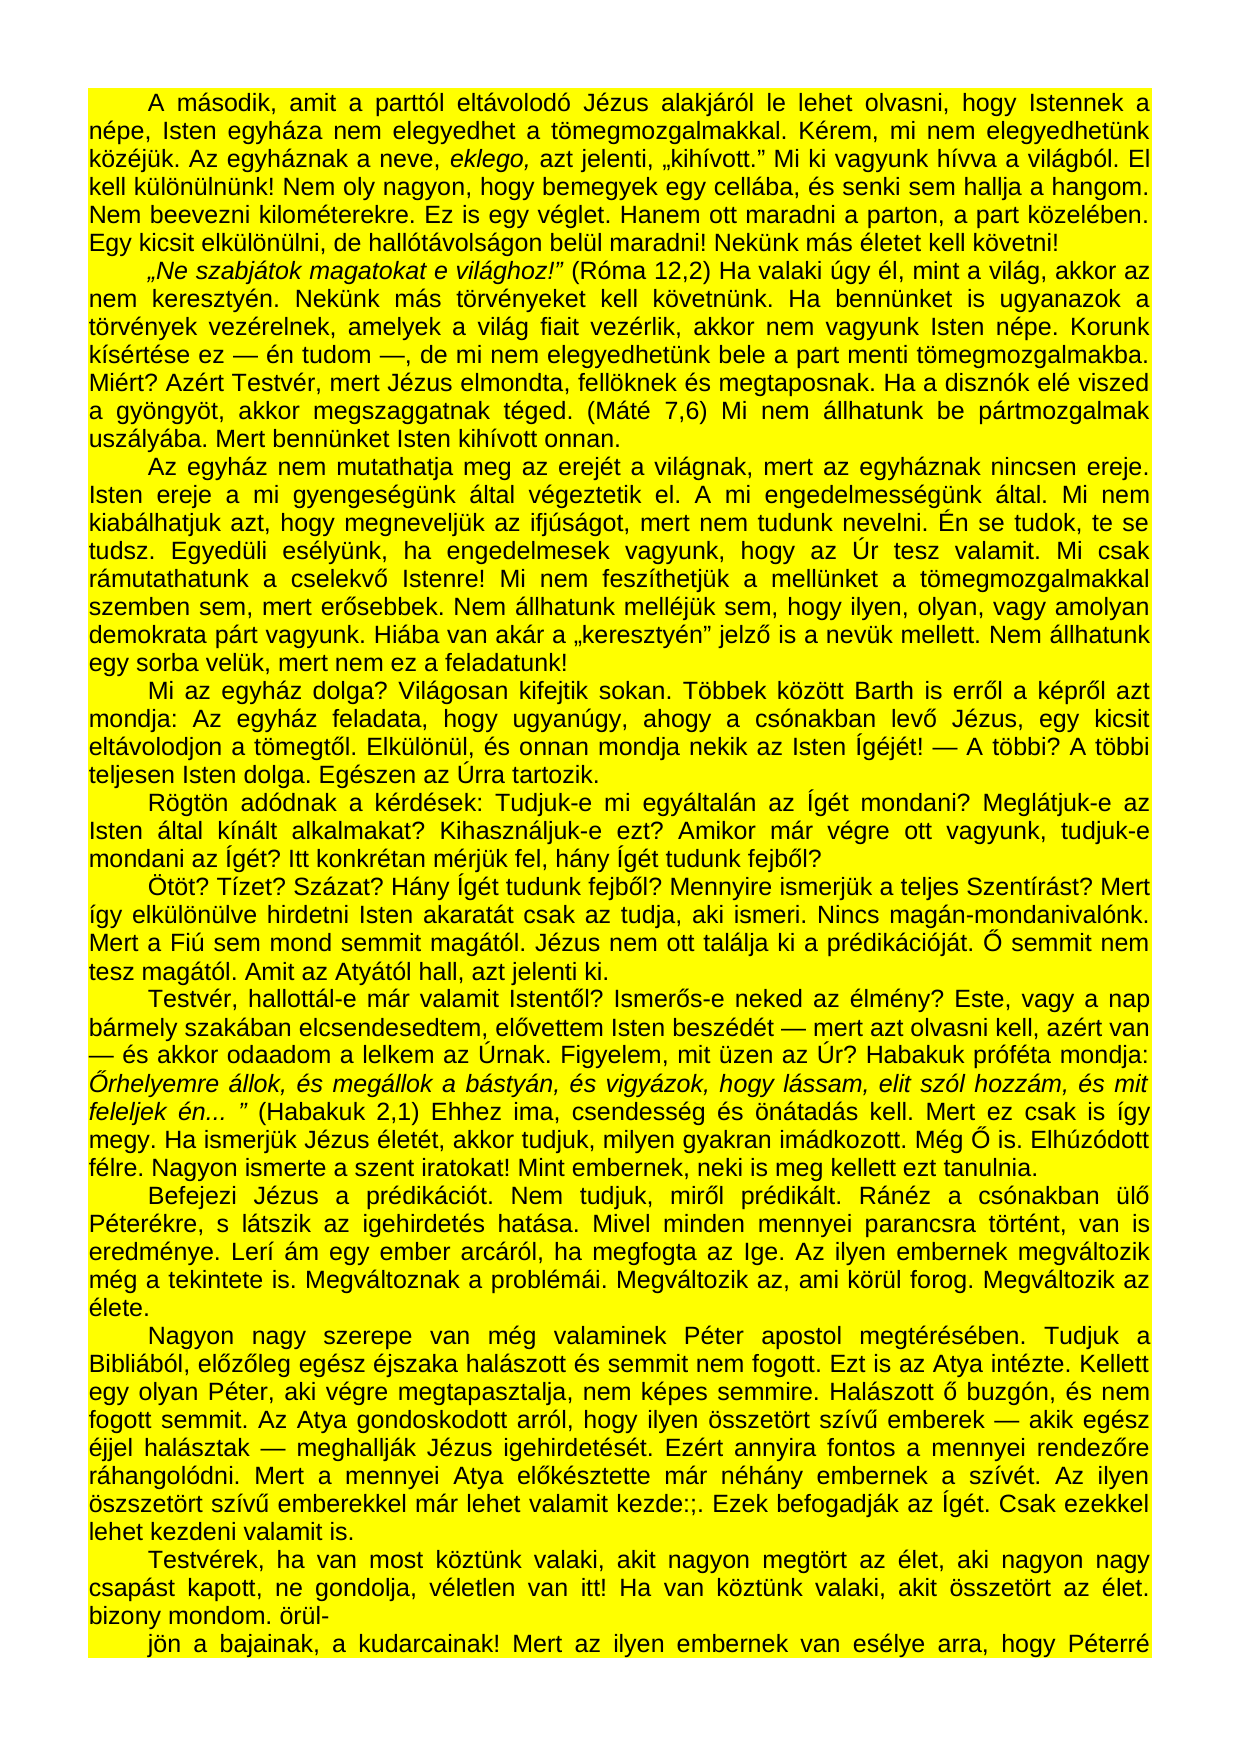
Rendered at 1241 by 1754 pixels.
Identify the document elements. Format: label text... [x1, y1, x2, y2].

text Befejezi Jézus a prédikációt. Nem tudjuk, miről prédikált. Ránéz a csónakban ülő Péterékre, s látszik az igehirdetés hatása. Mivel minden mennyei parancsra történt, van is eredménye. Lerí ám egy ember arcáról, ha megfogta az Ige. Az ilyen embernek megváltozik még a tekintete is. Megváltoznak a problémái. Megváltozik az, ami körül forog. Megváltozik az élete. [88, 1181, 1152, 1321]
text Rögtön adódnak a kérdések: Tudjuk-e mi egyáltalán az Ígét mondani? Meglátjuk-e az Isten által kínált alkalmakat? Kihasználjuk-e ezt? Amikor már végre ott vagyunk, tudjuk-e mondani az Ígét? Itt konkrétan mérjük fel, hány Ígét tudunk fejből? [88, 789, 1152, 873]
text Az egyház nem mutathatja meg az erejét a világnak, mert az egyháznak nincsen ereje. Isten ereje a mi gyengeségünk által végeztetik el. A mi engedelmességünk által. Mi nem kiabálhatjuk azt, hogy megneveljük az ifjúságot, mert nem tudunk nevelni. Én se tudok, te se tudsz. Egyedüli esélyünk, ha engedelmesek vagyunk, hogy az Úr tesz valamit. Mi csak rámutathatunk a cselekvő Istenre! Mi nem feszíthetjük a mellünket a tömegmozgalmakkal szemben sem, mert erősebbek. Nem állhatunk melléjük sem, hogy ilyen, olyan, vagy amolyan demokrata párt vagyunk. Hiába van akár a „keresztyén” jelző is a nevük mellett. Nem állhatunk egy sorba velük, mert nem ez a feladatunk! [88, 453, 1152, 677]
text A második, amit a parttól eltávolodó Jézus alakjáról le lehet olvasni, hogy Istennek a népe, Isten egyháza nem elegyedhet a tömegmozgalmakkal. Kérem, mi nem elegyedhetünk közéjük. Az egyháznak a neve, eklego, azt jelenti, „kihívott.” Mi ki vagyunk hívva a világból. El kell különülnünk! Nem oly nagyon, hogy bemegyek egy cellába, és senki sem hallja a hangom. Nem beevezni kilométerekre. Ez is egy véglet. Hanem ott maradni a parton, a part közelében. Egy kicsit elkülönülni, de hallótávolságon belül maradni! Nekünk más életet kell követni! [88, 88, 1152, 257]
text „Ne szabjátok magatokat e világhoz!” (Róma 12,2) Ha valaki úgy él, mint a világ, akkor az nem keresztyén. Nekünk más törvényeket kell követnünk. Ha bennünket is ugyanazok a törvények vezérelnek, amelyek a világ fiait vezérlik, akkor nem vagyunk Isten népe. Korunk kísértése ez — én tudom —, de mi nem elegyedhetünk bele a part menti tömegmozgalmakba. Miért? Azért Testvér, mert Jézus elmondta, fellöknek és megtaposnak. Ha a disznók elé viszed a gyöngyöt, akkor megszaggatnak téged. (Máté 7,6) Mi nem állhatunk be pártmozgalmak uszályába. Mert bennünket Isten kihívott onnan. [88, 257, 1152, 453]
text Ötöt? Tízet? Százat? Hány Ígét tudunk fejből? Mennyire ismerjük a teljes Szentírást? Mert így elkülönülve hirdetni Isten akaratát csak az tudja, aki ismeri. Nincs magán-mondanivalónk. Mert a Fiú sem mond semmit magától. Jézus nem ott találja ki a prédikációját. Ő semmit nem tesz magától. Amit az Atyától hall, azt jelenti ki. [88, 873, 1152, 985]
text Nagyon nagy szerepe van még valaminek Péter apostol megtérésében. Tudjuk a Bibliából, előzőleg egész éjszaka halászott és semmit nem fogott. Ezt is az Atya intézte. Kellett egy olyan Péter, aki végre megtapasztalja, nem képes semmire. Halászott ő buzgón, és nem fogott semmit. Az Atya gondoskodott arról, hogy ilyen összetört szívű emberek — akik egész éjjel halásztak — meghallják Jézus igehirdetését. Ezért annyira fontos a mennyei rendezőre ráhangolódni. Mert a mennyei Atya előkésztette már néhány embernek a szívét. Az ilyen öszszetört szívű emberekkel már lehet valamit kezde:;. Ezek befogadják az Ígét. Csak ezekkel lehet kezdeni valamit is. [88, 1321, 1152, 1546]
text Mi az egyház dolga? Világosan kifejtik sokan. Többek között Barth is erről a képről azt mondja: Az egyház feladata, hogy ugyanúgy, ahogy a csónakban levő Jézus, egy kicsit eltávolodjon a tömegtől. Elkülönül, és onnan mondja nekik az Isten Ígéjét! — A többi? A többi teljesen Isten dolga. Egészen az Úrra tartozik. [88, 677, 1152, 789]
text Testvér, hallottál-e már valamit Istentől? Ismerős-e neked az élmény? Este, vagy a nap bármely szakában elcsendesedtem, elővettem Isten beszédét — mert azt olvasni kell, azért van — és akkor odaadom a lelkem az Úrnak. Figyelem, mit üzen az Úr? Habakuk próféta mondja: Őrhelyemre állok, és megállok a bástyán, és vigyázok, hogy lássam, elit szól hozzám, és mit feleljek én... ” (Habakuk 2,1) Ehhez ima, csendesség és önátadás kell. Mert ez csak is így megy. Ha ismerjük Jézus életét, akkor tudjuk, milyen gyakran imádkozott. Még Ő is. Elhúzódott félre. Nagyon ismerte a szent iratokat! Mint embernek, neki is meg kellett ezt tanulnia. [88, 985, 1152, 1181]
text Testvérek, ha van most köztünk valaki, akit nagyon megtört az élet, aki nagyon nagy csapást kapott, ne gondolja, véletlen van itt! Ha van köztünk valaki, akit összetört az élet. bizony mondom. örül- [88, 1546, 1152, 1630]
text jön a bajainak, a kudarcainak! Mert az ilyen embernek van esélye arra, hogy Péterré [88, 1630, 1152, 1658]
